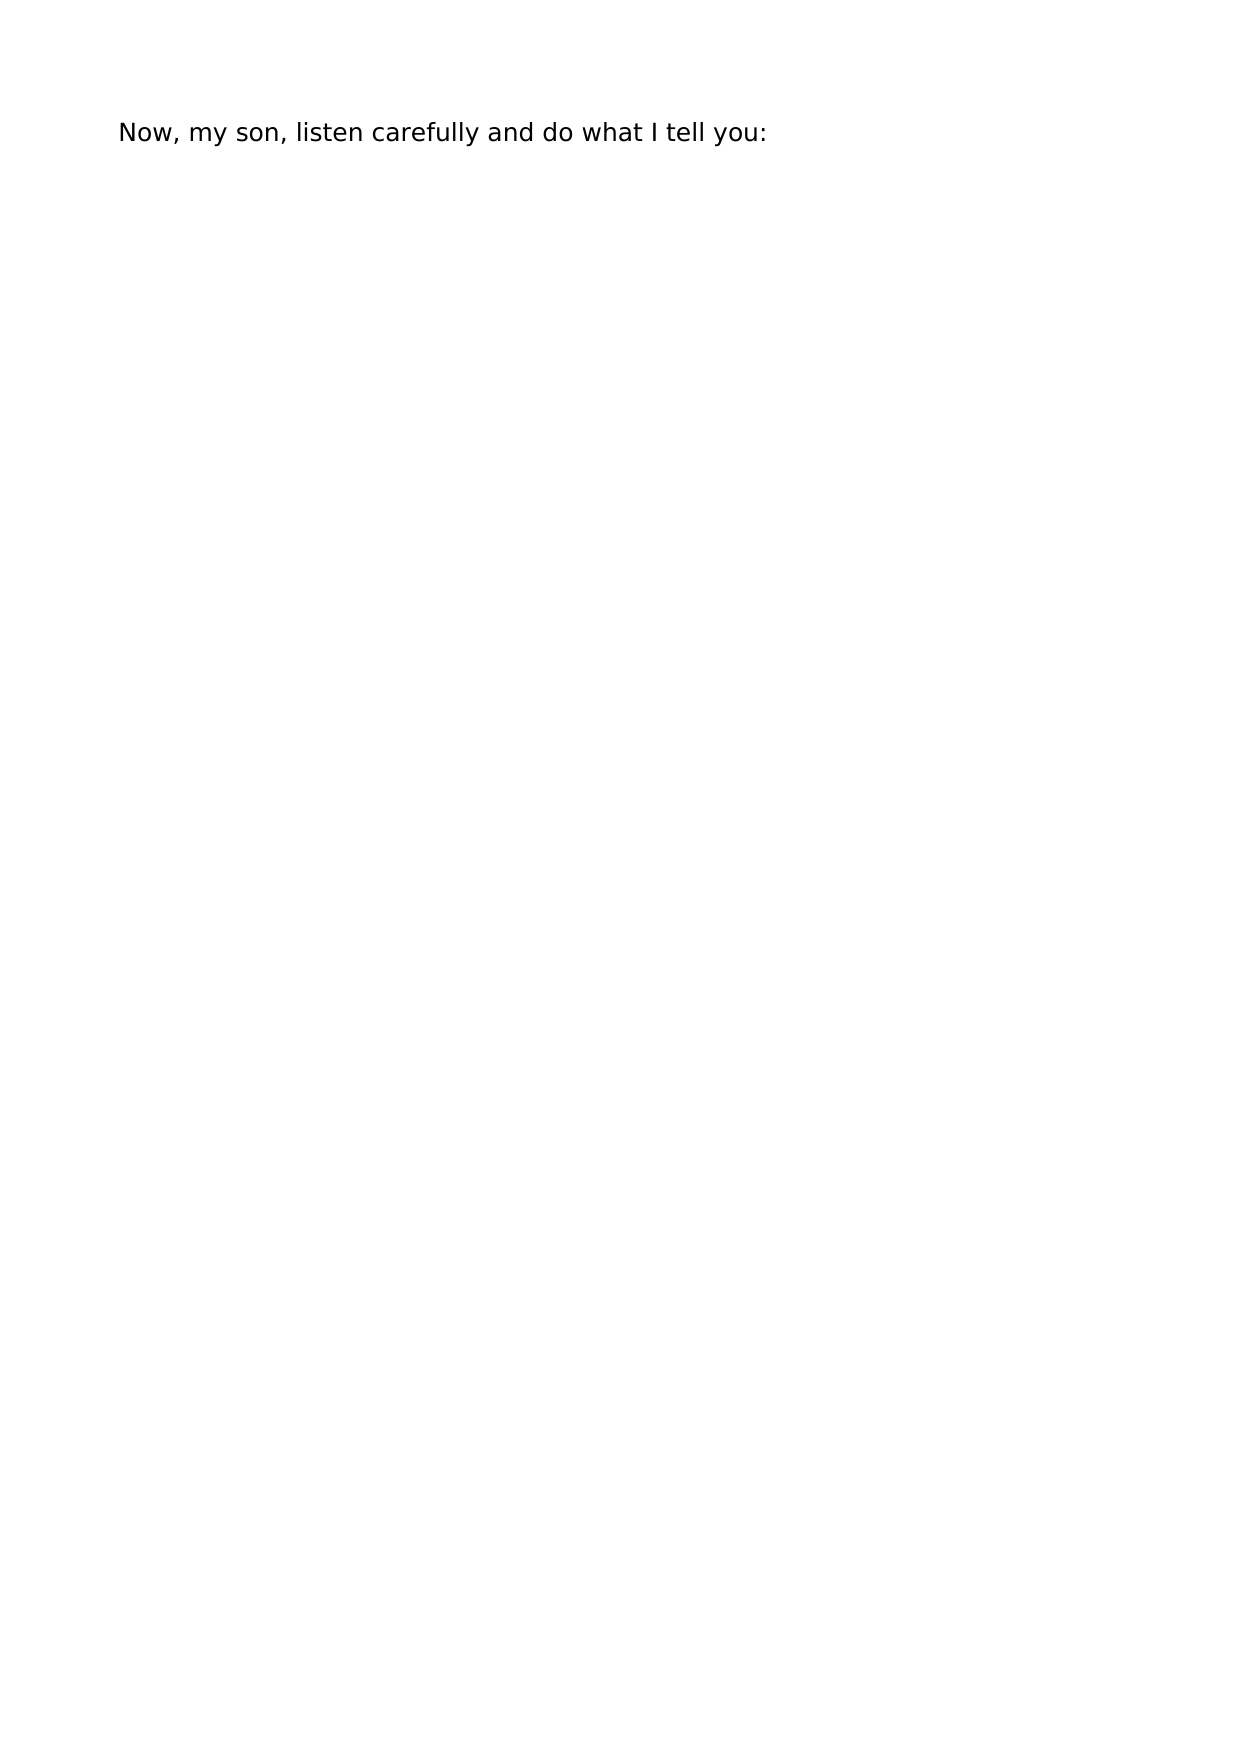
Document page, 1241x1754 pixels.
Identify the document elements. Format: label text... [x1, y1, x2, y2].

text Now, my son, listen carefully and do what I tell you: [118, 118, 1122, 147]
